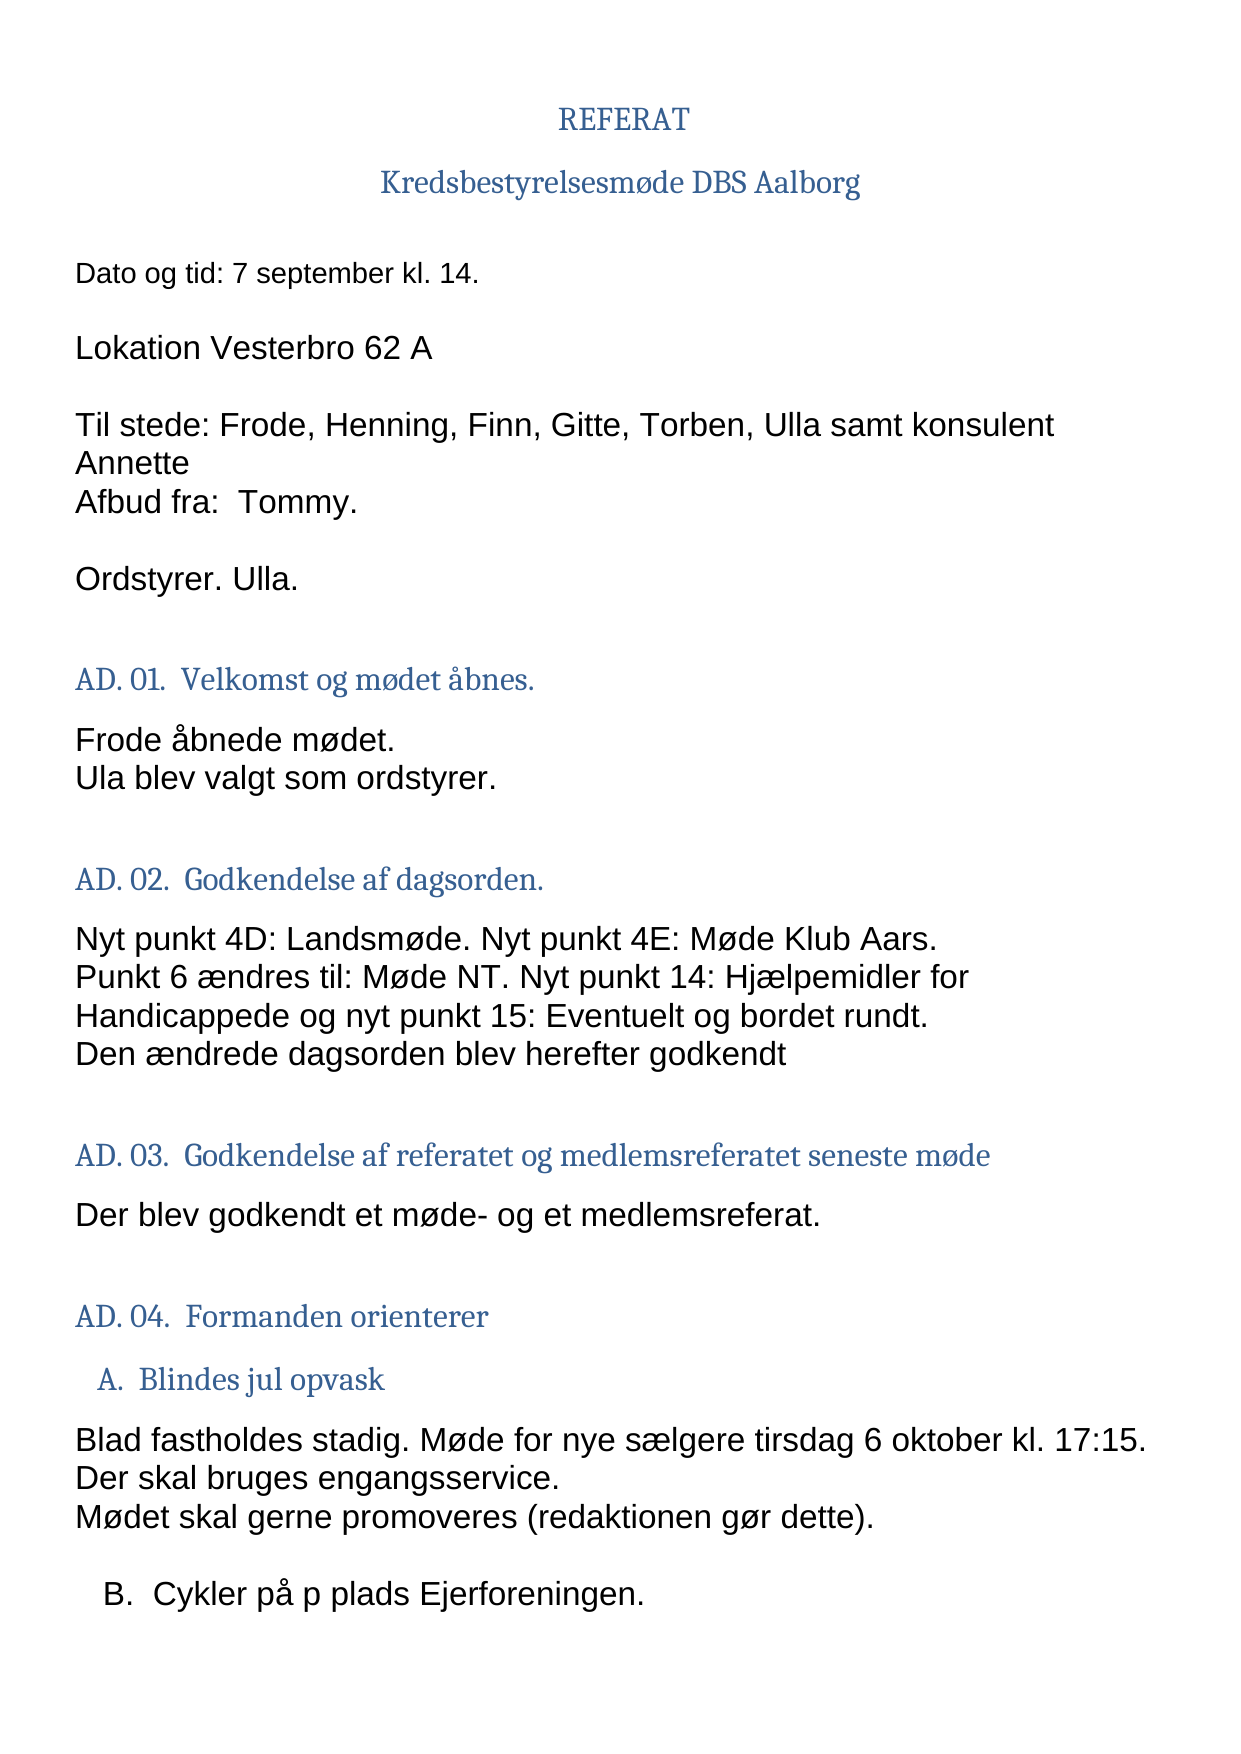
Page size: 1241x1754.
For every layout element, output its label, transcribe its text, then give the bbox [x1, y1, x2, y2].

text Frode åbnede mødet. [75, 720, 1165, 758]
text Der blev godkendt et møde- og et medlemsreferat. [75, 1196, 1165, 1234]
subtitle AD. 03. Godkendelse af referatet og medlemsreferatet seneste møde [75, 1136, 1165, 1175]
subtitle REFERAT [75, 100, 1165, 138]
text Den ændrede dagsorden blev herefter godkendt [75, 1034, 1165, 1073]
text Blad fastholdes stadig. Møde for nye sælgere tirsdag 6 oktober kl. 17:15. Der skal bruges engangsservice. [75, 1420, 1165, 1497]
subtitle AD. 04. Formanden orienterer [75, 1297, 1165, 1336]
subtitle A. Blindes jul opvask [75, 1361, 1165, 1399]
text Afbud fra: Tommy. [75, 482, 1165, 520]
text B. Cykler på p plads Ejerforeningen. [75, 1574, 1165, 1612]
text Til stede: Frode, Henning, Finn, Gitte, Torben, Ulla samt konsulent Annette [75, 405, 1165, 482]
text Ula blev valgt som ordstyrer. [75, 758, 1165, 797]
text Mødet skal gerne promoveres (redaktionen gør dette). [75, 1497, 1165, 1535]
text Lokation Vesterbro 62 A [75, 328, 1165, 366]
text Dato og tid: 7 september kl. 14. [75, 256, 1165, 289]
text Nyt punkt 4D: Landsmøde. Nyt punkt 4E: Møde Klub Aars. [75, 919, 1165, 958]
subtitle AD. 01. Velkomst og mødet åbnes. [75, 661, 1165, 699]
text Ordstyrer. Ulla. [75, 559, 1165, 597]
text Punkt 6 ændres til: Møde NT. Nyt punkt 14: Hjælpemidler for Handicappede og nyt punkt 15: Eventuelt og bordet rundt. [75, 958, 1165, 1034]
subtitle Kredsbestyrelsesmøde DBS Aalborg [75, 163, 1165, 202]
subtitle AD. 02. Godkendelse af dagsorden. [75, 860, 1165, 898]
